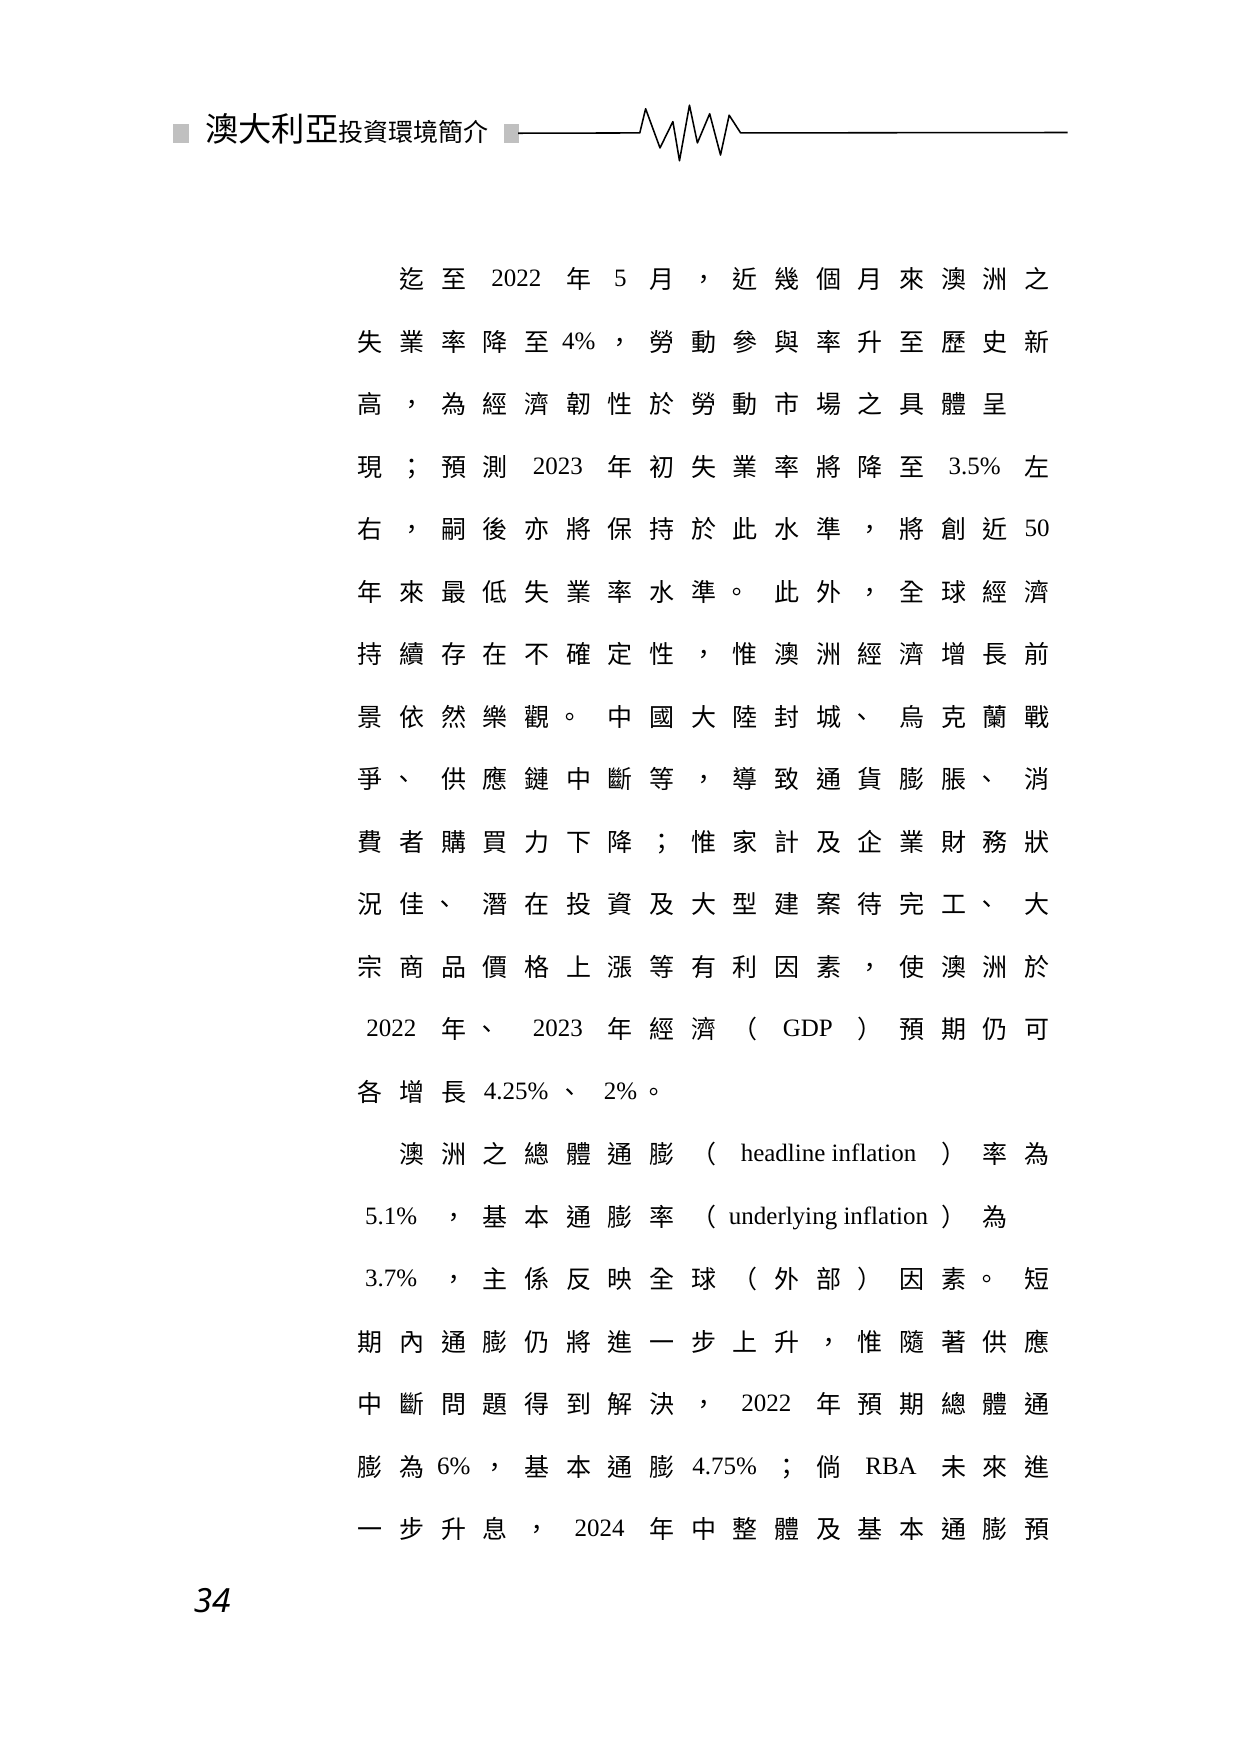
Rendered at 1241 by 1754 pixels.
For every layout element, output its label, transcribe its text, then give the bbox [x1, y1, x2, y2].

text 迄至2022年5月，近幾個月來澳洲之失業率降至4%，勞動參與率升至歷史新高，為經濟韌性於勞動市場之具體呈現；預測2023年初失業率將降至3.5%左右，嗣後亦將保持於此水準，將創近50年來最低失業率水準。此外，全球經濟持續存在不確定性，惟澳洲經濟增長前景依然樂觀。中國大陸封城、烏克蘭戰爭、供應鏈中斷等，導致通貨膨脹、消費者購買力下降；惟家計及企業財務狀況佳、潛在投資及大型建案待完工、大宗商品價格上漲等有利因素，使澳洲於2022年、2023年經濟（GDP）預期仍可各增長4.25%、2%。 [330, 236, 1058, 1111]
text 澳洲之總體通膨（headline inflation）率為5.1%，基本通膨率（underlying inflation）為3.7%，主係反映全球（外部）因素。短期內通膨仍將進一步上升，惟隨著供應中斷問題得到解決，2022年預期總體通膨為6%，基本通膨4.75%；倘RBA未來進一步升息，2024年中整體及基本通膨預 [330, 1111, 1058, 1549]
